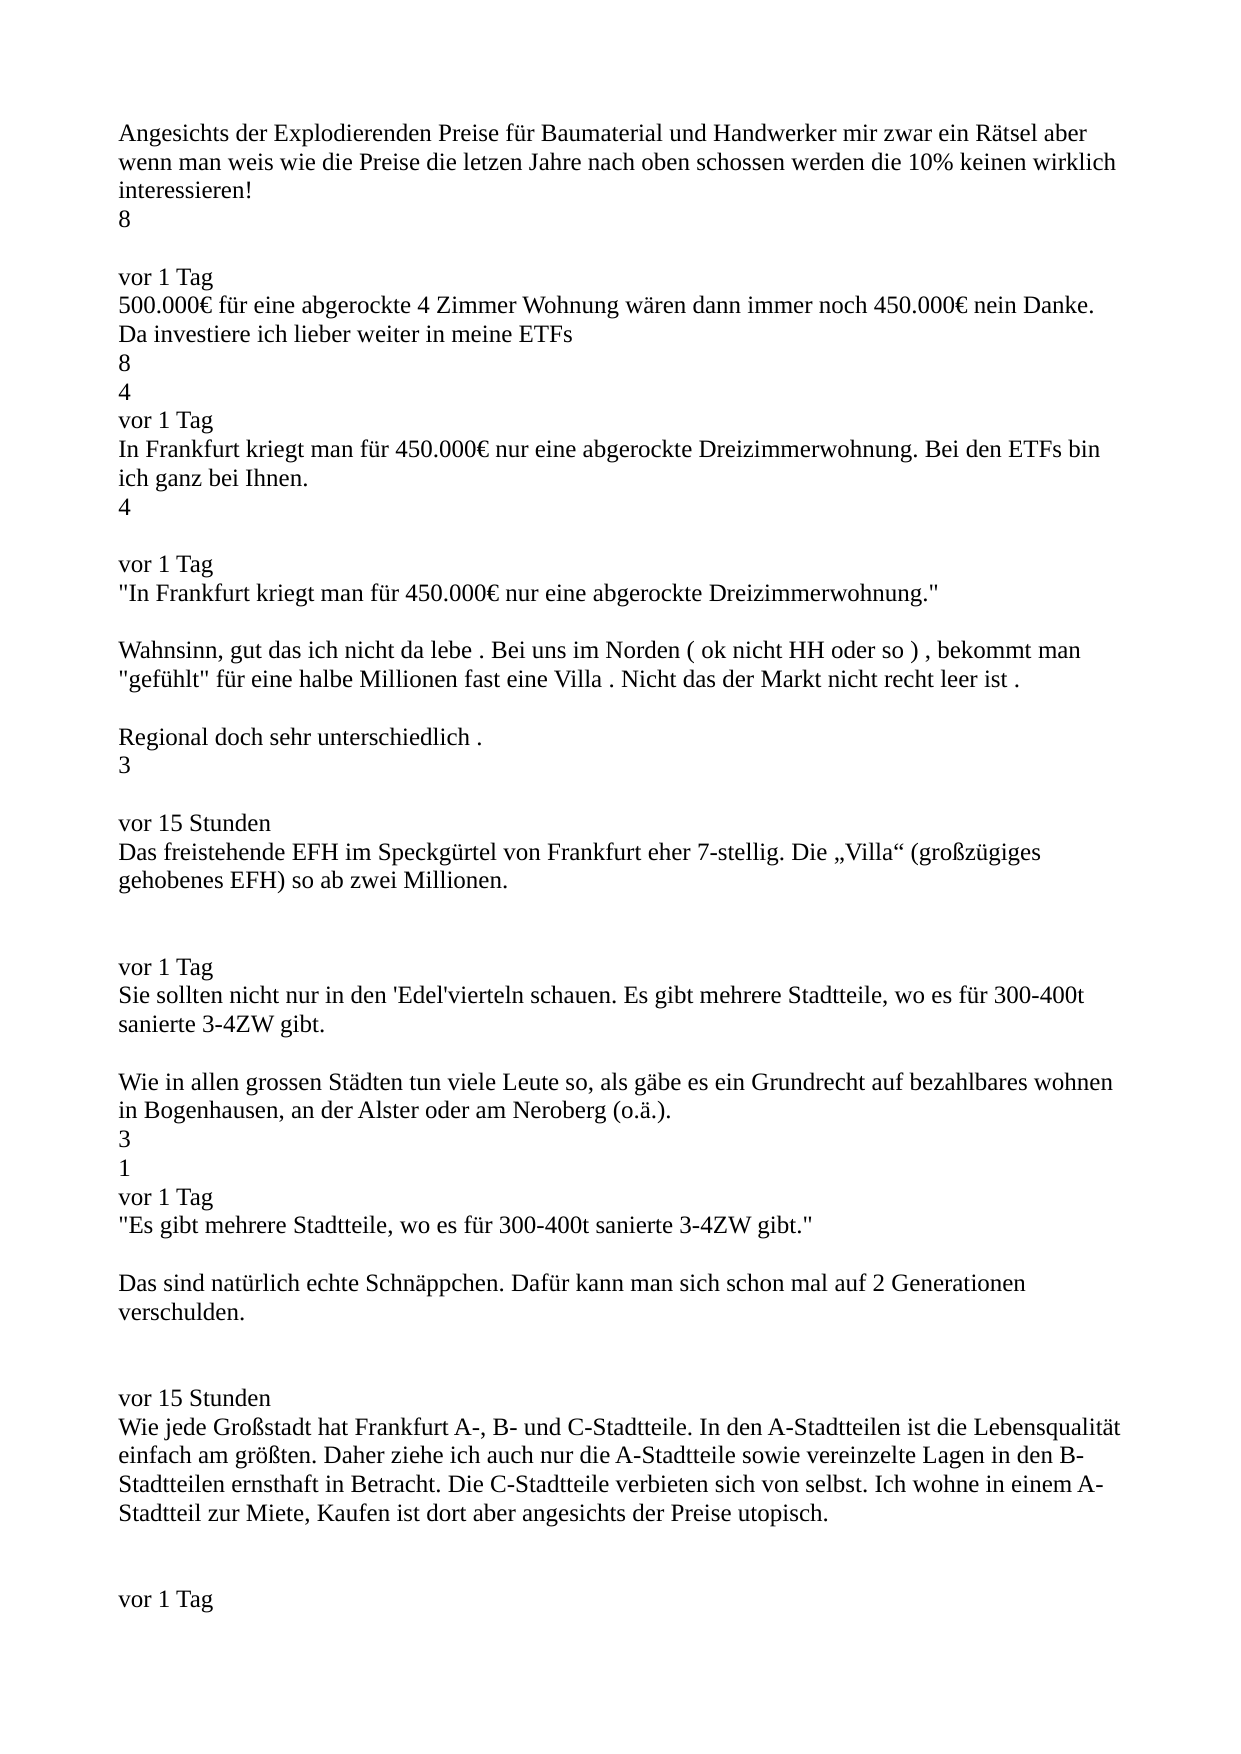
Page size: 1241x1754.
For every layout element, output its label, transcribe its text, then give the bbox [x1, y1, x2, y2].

text vor 1 Tag [118, 406, 1122, 434]
text vor 1 Tag [118, 262, 1122, 291]
text Wie in allen grossen Städten tun viele Leute so, als gäbe es ein Grundrecht auf bezahlbares wohnen in Bogenhausen, an der Alster oder am Neroberg (o.ä.). [118, 1067, 1122, 1124]
text vor 15 Stunden [118, 1383, 1122, 1412]
text Wie jede Großstadt hat Frankfurt A-, B- und C-Stadtteile. In den A-Stadtteilen ist die Lebensqualität einfach am größten. Daher ziehe ich auch nur die A-Stadtteile sowie vereinzelte Lagen in den B-Stadtteilen ernsthaft in Betracht. Die C-Stadtteile verbieten sich von selbst. Ich wohne in einem A-Stadtteil zur Miete, Kaufen ist dort aber angesichts der Preise utopisch. [118, 1412, 1122, 1527]
text vor 1 Tag [118, 549, 1122, 578]
text 500.000€ für eine abgerockte 4 Zimmer Wohnung wären dann immer noch 450.000€ nein Danke. Da investiere ich lieber weiter in meine ETFs [118, 291, 1122, 348]
text Das freistehende EFH im Speckgürtel von Frankfurt eher 7-stellig. Die „Villa“ (großzügiges gehobenes EFH) so ab zwei Millionen. [118, 837, 1122, 894]
text Angesichts der Explodierenden Preise für Baumaterial und Handwerker mir zwar ein Rätsel aber wenn man weis wie die Preise die letzen Jahre nach oben schossen werden die 10% keinen wirklich interessieren! [118, 118, 1122, 204]
text Regional doch sehr unterschiedlich . [118, 722, 1122, 751]
text 1 [118, 1153, 1122, 1182]
text vor 1 Tag [118, 952, 1122, 981]
text 8 [118, 204, 1122, 233]
text 4 [118, 492, 1122, 521]
text In Frankfurt kriegt man für 450.000€ nur eine abgerockte Dreizimmerwohnung. Bei den ETFs bin ich ganz bei Ihnen. [118, 434, 1122, 492]
text vor 1 Tag [118, 1182, 1122, 1211]
text vor 15 Stunden [118, 808, 1122, 837]
text 3 [118, 1124, 1122, 1153]
text Sie sollten nicht nur in den 'Edel'vierteln schauen. Es gibt mehrere Stadtteile, wo es für 300-400t sanierte 3-4ZW gibt. [118, 981, 1122, 1038]
text Wahnsinn, gut das ich nicht da lebe . Bei uns im Norden ( ok nicht HH oder so ) , bekommt man "gefühlt" für eine halbe Millionen fast eine Villa . Nicht das der Markt nicht recht leer ist . [118, 636, 1122, 693]
text "Es gibt mehrere Stadtteile, wo es für 300-400t sanierte 3-4ZW gibt." [118, 1211, 1122, 1239]
text 4 [118, 377, 1122, 406]
text 8 [118, 348, 1122, 377]
text "In Frankfurt kriegt man für 450.000€ nur eine abgerockte Dreizimmerwohnung." [118, 578, 1122, 607]
text vor 1 Tag [118, 1584, 1122, 1613]
text 3 [118, 751, 1122, 779]
text Das sind natürlich echte Schnäppchen. Dafür kann man sich schon mal auf 2 Generationen verschulden. [118, 1268, 1122, 1326]
